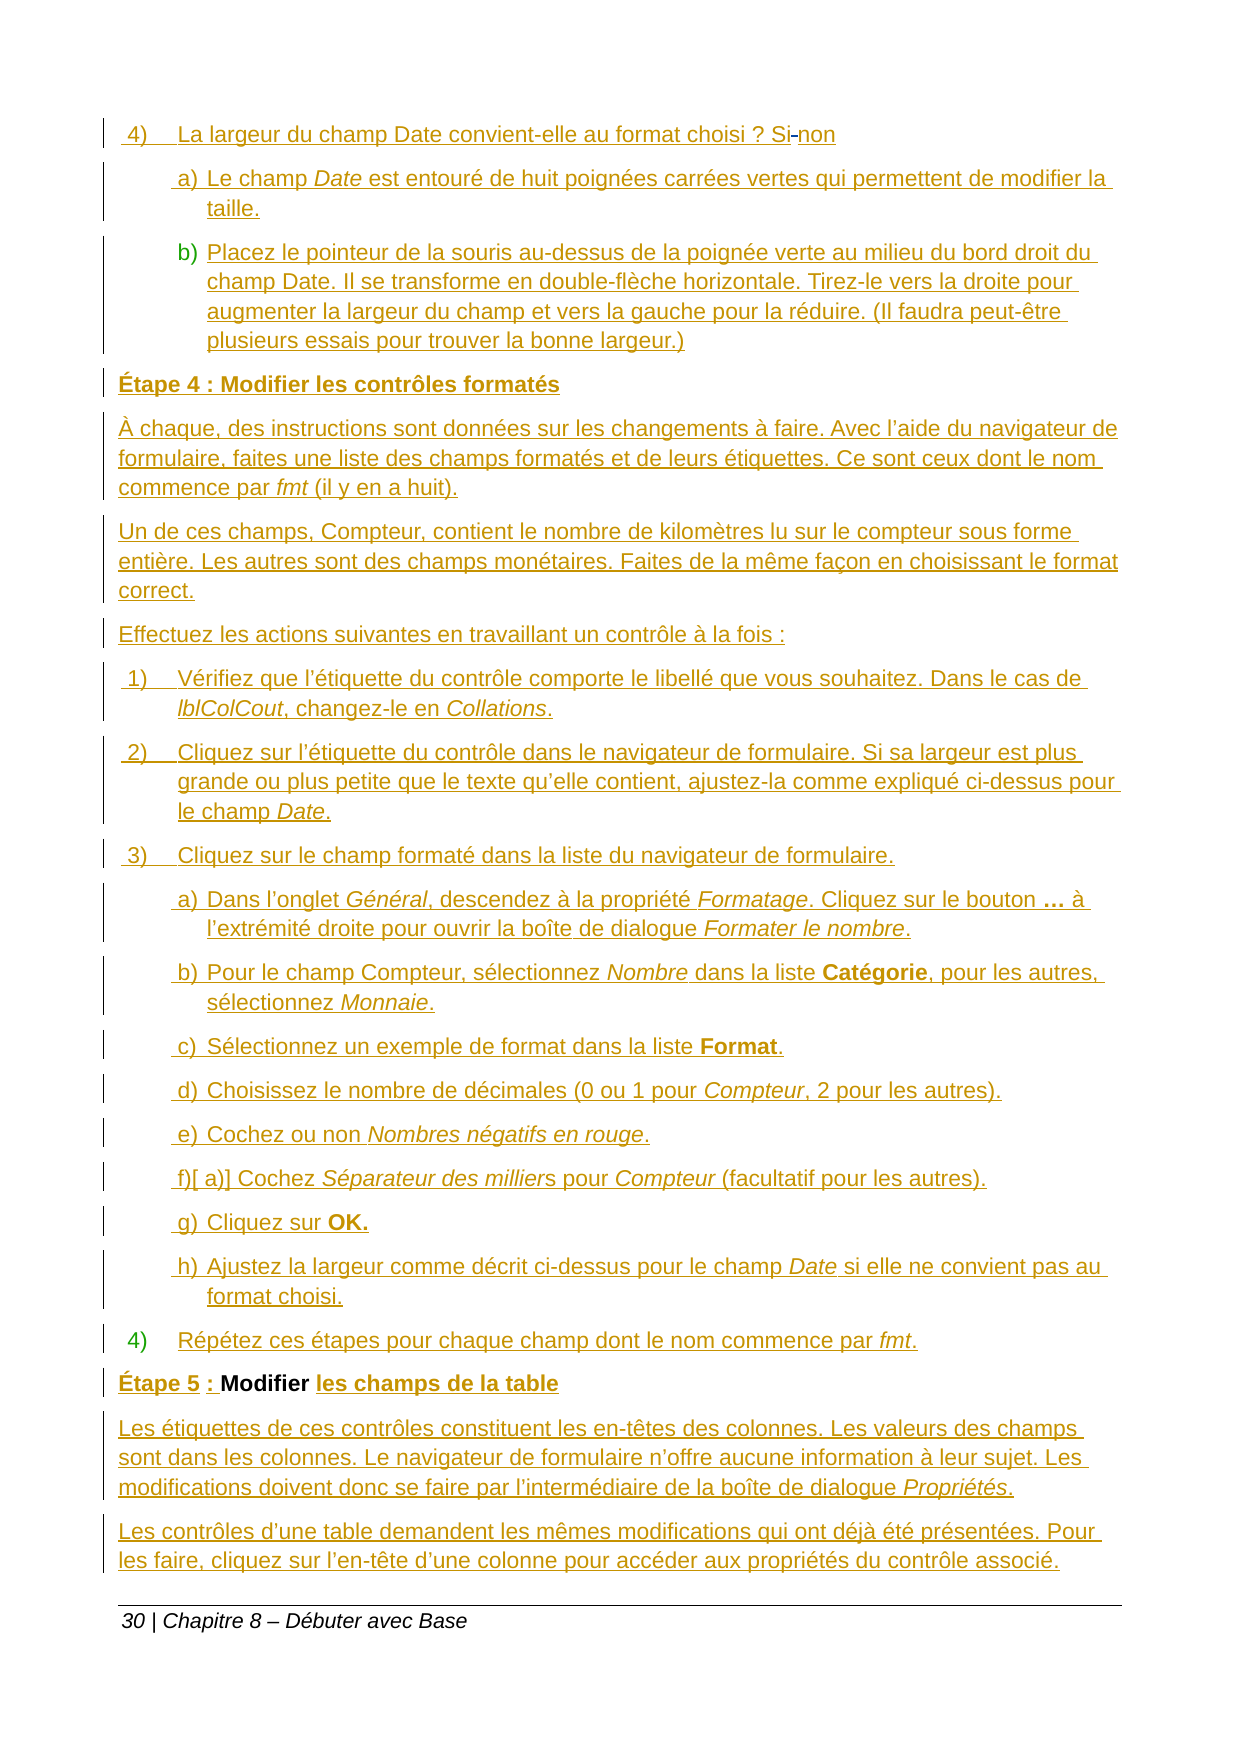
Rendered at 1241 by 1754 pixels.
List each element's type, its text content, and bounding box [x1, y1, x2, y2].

list Modifier les champs de la table [118, 1368, 1122, 1397]
list Choisissez le nombre de décimales (0 ou 1 pour Compteur, 2 pour les autres). [171, 1074, 1122, 1103]
list Modifier les contrôles formatés [118, 368, 1122, 397]
list Cliquez sur le champ formaté dans la liste du navigateur de formulaire. [148, 839, 1122, 868]
list Sélectionnez un exemple de format dans la liste Format. [171, 1030, 1122, 1059]
list Répétez ces étapes pour chaque champ dont le nom commence par fmt. [148, 1324, 1122, 1353]
text À chaque, des instructions sont données sur les changements à faire. Avec l’aide du navigateur de formulaire, faites une liste des champs formatés et de leurs étiquettes. Ce sont ceux dont le nom commence par fmt (il y en a huit). [118, 412, 1122, 500]
text Les contrôles d’une table demandent les mêmes modifications qui ont déjà été présentées. Pour les faire, cliquez sur l’en-tête d’une colonne pour accéder aux propriétés du contrôle associé. [118, 1514, 1122, 1573]
list Dans l’onglet Général, descendez à la propriété Formatage. Cliquez sur le bouton … à l’extrémité droite pour ouvrir la boîte de dialogue Formater le nombre. [171, 883, 1122, 942]
list La largeur du champ Date convient-elle au format choisi ? Sinon [148, 118, 1122, 148]
text Un de ces champs, Compteur, contient le nombre de kilomètres lu sur le compteur sous forme entière. Les autres sont des champs monétaires. Faites de la même façon en choisissant le format correct. [118, 515, 1122, 603]
list Placez le pointeur de la souris au-dessus de la poignée verte au milieu du bord droit du champ Date. Il se transforme en double-flèche horizontale. Tirez-le vers la droite pour augmenter la largeur du champ et vers la gauche pour la réduire. (Il faudra peut-être plusieurs essais pour trouver la bonne largeur.) [171, 236, 1122, 354]
list Le champ Date est entouré de huit poignées carrées vertes qui permettent de modifier la taille. [171, 162, 1122, 221]
list Cochez Séparateur des milliers pour Compteur (facultatif pour les autres). [171, 1162, 1122, 1191]
text Les étiquettes de ces contrôles constituent les en-têtes des colonnes. Les valeurs des champs sont dans les colonnes. Le navigateur de formulaire n’offre aucune information à leur sujet. Les modifications doivent donc se faire par l’intermédiaire de la boîte de dialogue Propriétés. [118, 1411, 1122, 1500]
list Pour le champ Compteur, sélectionnez Nombre dans la liste Catégorie, pour les autres, sélectionnez Monnaie. [171, 956, 1122, 1015]
list Cliquez sur OK. [171, 1206, 1122, 1236]
list Cliquez sur l’étiquette du contrôle dans le navigateur de formulaire. Si sa largeur est plus grande ou plus petite que le texte qu’elle contient, ajustez-la comme expliqué ci-dessus pour le champ Date. [148, 736, 1122, 824]
list Vérifiez que l’étiquette du contrôle comporte le libellé que vous souhaitez. Dans le cas de lblColCout, changez-le en Collations. [148, 662, 1122, 721]
text Effectuez les actions suivantes en travaillant un contrôle à la fois : [118, 618, 1122, 647]
list Cochez ou non Nombres négatifs en rouge. [171, 1118, 1122, 1147]
list Ajustez la largeur comme décrit ci-dessus pour le champ Date si elle ne convient pas au format choisi. [171, 1250, 1122, 1309]
